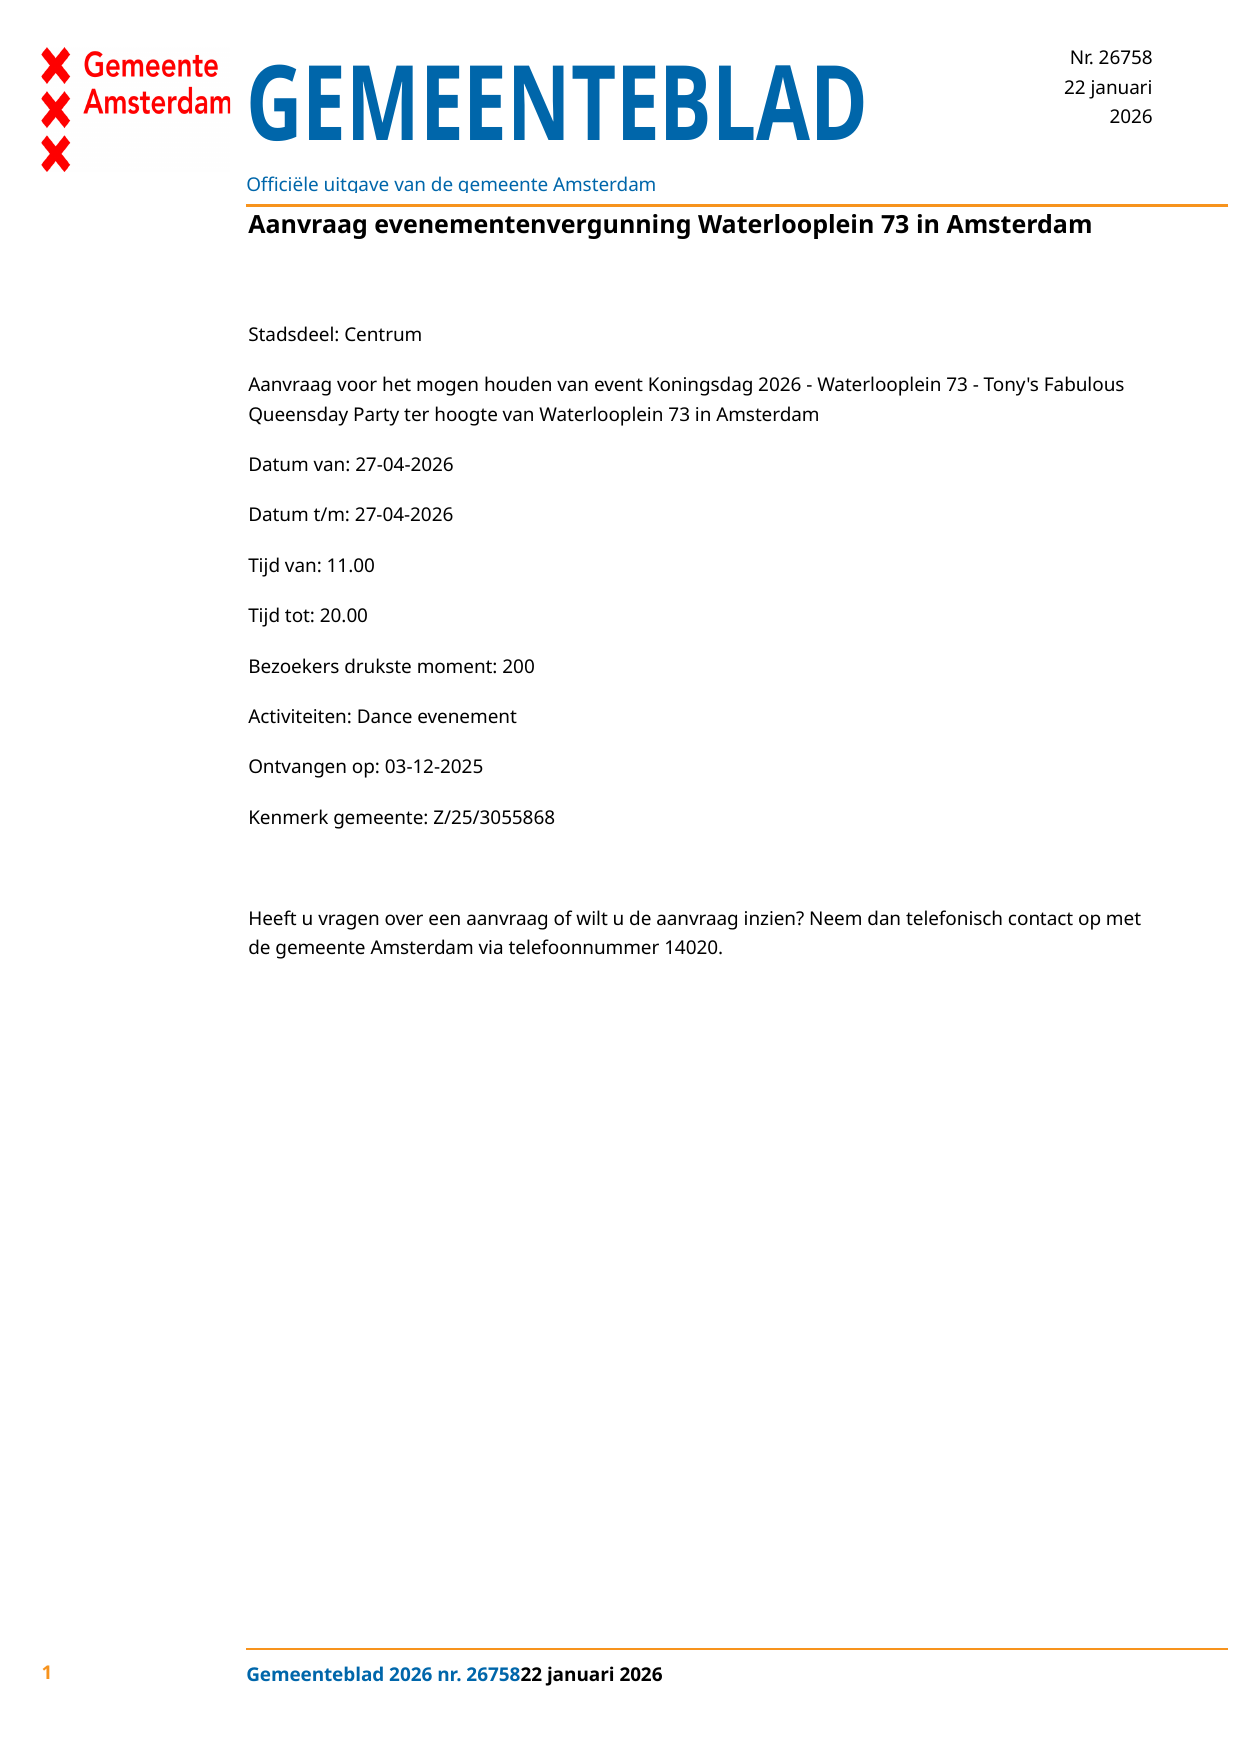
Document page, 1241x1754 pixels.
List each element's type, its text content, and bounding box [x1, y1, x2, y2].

text Heeft u vragen over een aanvraag of wilt u de aanvraag inzien? Neem dan telefonisch contact op met de gemeente Amsterdam via telefoonnummer 14020. [248, 905, 1152, 960]
text Stadsdeel: Centrum [248, 321, 1152, 346]
text Bezoekers drukste moment: 200 [248, 653, 1152, 678]
text Kenmerk gemeente: Z/25/3055868 [248, 804, 1152, 830]
text Activiteiten: Dance evenement [248, 703, 1152, 729]
text Ontvangen op: 03-12-2025 [248, 754, 1152, 779]
text Tijd tot: 20.00 [248, 602, 1152, 628]
text Aanvraag evenementenvergunning Waterlooplein 73 in Amsterdam [248, 207, 1152, 241]
text Datum van: 27-04-2026 [248, 451, 1152, 477]
text Datum t/m: 27-04-2026 [248, 502, 1152, 527]
text Tijd van: 11.00 [248, 552, 1152, 578]
text Aanvraag voor het mogen houden van event Koningsdag 2026 - Waterlooplein 73 - Tony's Fabulous Queensday Party ter hoogte van Waterlooplein 73 in Amsterdam [248, 371, 1152, 426]
picture [41, 47, 231, 172]
